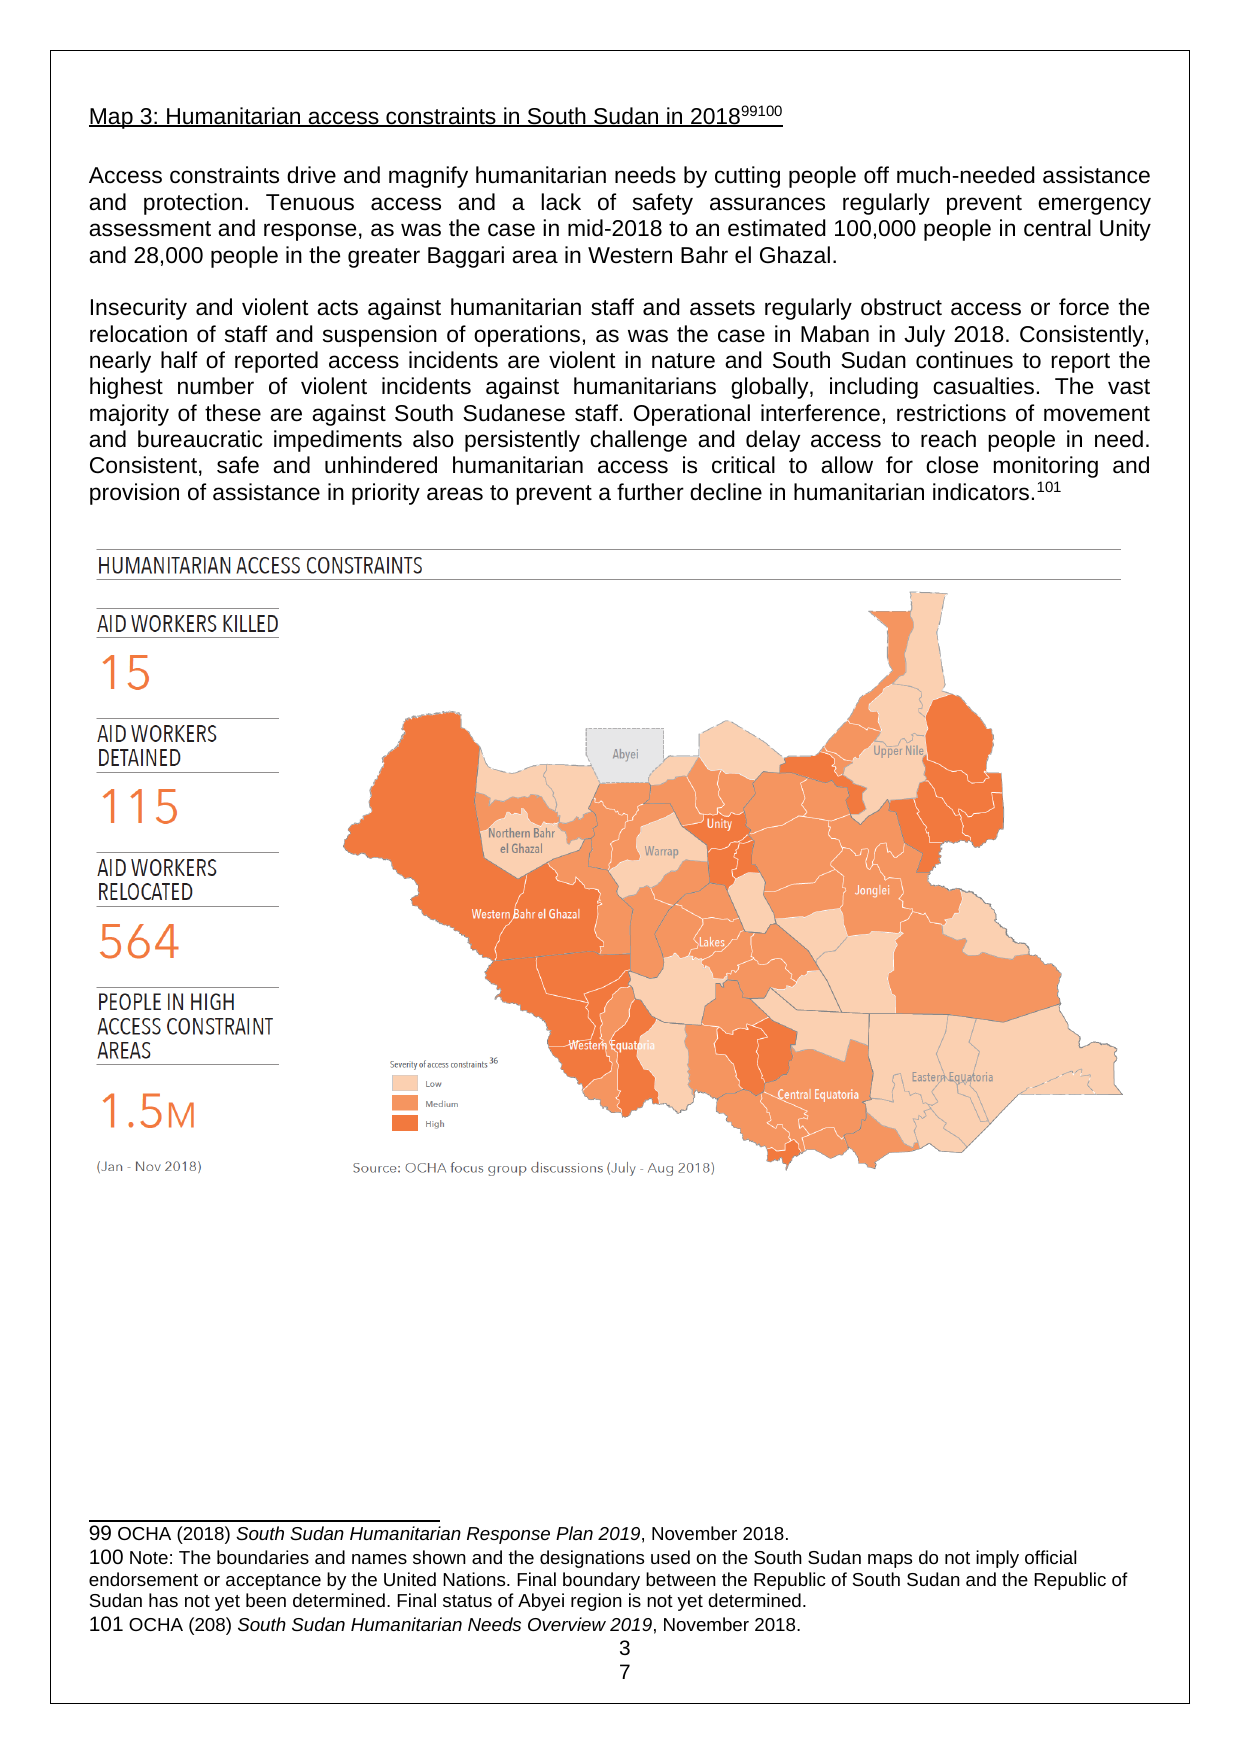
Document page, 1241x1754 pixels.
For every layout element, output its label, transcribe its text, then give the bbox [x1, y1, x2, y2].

text Map 3: Humanitarian access constraints in South Sudan in 2018 [89, 103, 1152, 129]
text Insecurity and violent acts against humanitarian staff and assets regularly obstruct access or force the relocation of staff and suspension of operations, as was the case in Maban in July 2018. Consistently, nearly half of reported access incidents are violent in nature and South Sudan continues to report the highest number of violent incidents against humanitarians globally, including casualties. The vast majority of these are against South Sudanese staff. Operational interference, restrictions of movement and bureaucratic impediments also persistently challenge and delay access to reach people in need. Consistent, safe and unhindered humanitarian access is critical to allow for close monitoring and provision of assistance in priority areas to prevent a further decline in humanitarian indicators. [89, 294, 1152, 505]
text OCHA (208) South Sudan Humanitarian Needs Overview 2019, November 2018. [89, 1612, 1152, 1636]
text Note: The boundaries and names shown and the designations used on the South Sudan maps do not imply official endorsement or acceptance by the United Nations. Final boundary between the Republic of South Sudan and the Republic of Sudan has not yet been determined. Final status of Abyei region is not yet determined. [89, 1545, 1152, 1612]
text OCHA (2018) South Sudan Humanitarian Response Plan 2019, November 2018. [89, 1521, 1152, 1545]
text Access constraints drive and magnify humanitarian needs by cutting people off much-needed assistance and protection. Tenuous access and a lack of safety assurances regularly prevent emergency assessment and response, as was the case in mid-2018 to an estimated 100,000 people in central Unity and 28,000 people in the greater Baggari area in Western Bahr el Ghazal. [89, 162, 1152, 268]
